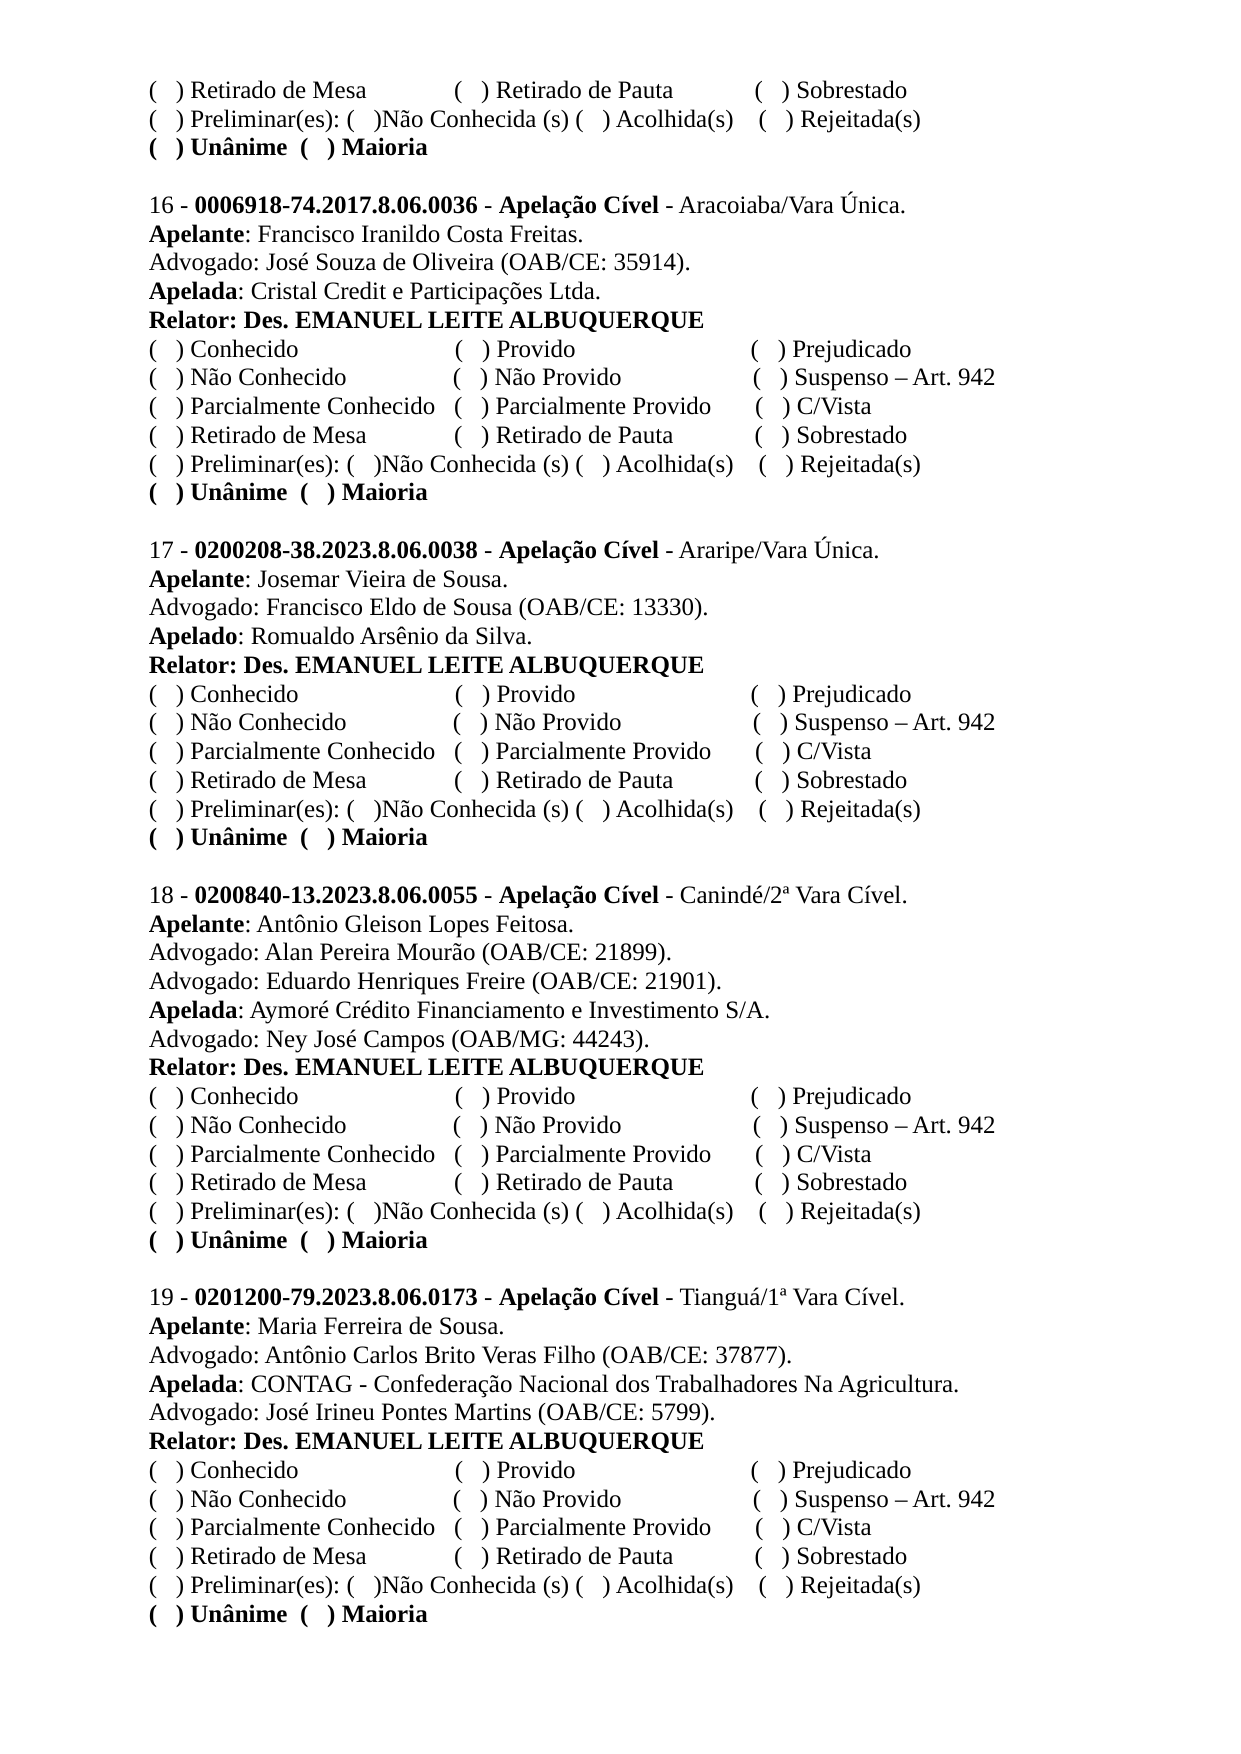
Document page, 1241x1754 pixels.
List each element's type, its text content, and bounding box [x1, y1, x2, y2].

text Apelante: Josemar Vieira de Sousa. [148, 564, 1141, 592]
text ( ) Não Conhecido ( ) Não Provido ( ) Suspenso – Art. 942 [148, 707, 1158, 736]
text ( ) Retirado de Mesa ( ) Retirado de Pauta ( ) Sobrestado [148, 765, 1158, 794]
text ( ) Conhecido ( ) Provido ( ) Prejudicado [148, 1081, 1141, 1110]
text ( ) Não Conhecido ( ) Não Provido ( ) Suspenso – Art. 942 [148, 1110, 1158, 1139]
text ( ) Preliminar(es): ( )Não Conhecida (s) ( ) Acolhida(s) ( ) Rejeitada(s) [148, 1196, 1158, 1225]
text Apelada: Aymoré Crédito Financiamento e Investimento S/A. [148, 995, 1141, 1024]
text Advogado: Francisco Eldo de Sousa (OAB/CE: 13330). [148, 592, 1141, 621]
text ( ) Retirado de Mesa ( ) Retirado de Pauta ( ) Sobrestado [148, 1167, 1158, 1196]
text ( ) Unânime ( ) Maioria [148, 477, 1158, 506]
text Apelado: Romualdo Arsênio da Silva. [148, 621, 1141, 650]
text Advogado: José Irineu Pontes Martins (OAB/CE: 5799). [148, 1397, 1141, 1426]
text ( ) Não Conhecido ( ) Não Provido ( ) Suspenso – Art. 942 [148, 362, 1158, 391]
text Relator: Des. EMANUEL LEITE ALBUQUERQUE [148, 1426, 1141, 1455]
text Apelada: Cristal Credit e Participações Ltda. [148, 276, 1141, 305]
text ( ) Retirado de Mesa ( ) Retirado de Pauta ( ) Sobrestado [148, 420, 1158, 449]
text ( ) Unânime ( ) Maioria [148, 132, 1158, 161]
text ( ) Conhecido ( ) Provido ( ) Prejudicado [148, 334, 1141, 362]
text ( ) Retirado de Mesa ( ) Retirado de Pauta ( ) Sobrestado [148, 1541, 1158, 1570]
text ( ) Parcialmente Conhecido ( ) Parcialmente Provido ( ) C/Vista [148, 1512, 1158, 1541]
text Relator: Des. EMANUEL LEITE ALBUQUERQUE [148, 650, 1141, 679]
text Apelante: Maria Ferreira de Sousa. [148, 1311, 1141, 1340]
text ( ) Unânime ( ) Maioria [148, 1225, 1158, 1254]
text ( ) Parcialmente Conhecido ( ) Parcialmente Provido ( ) C/Vista [148, 736, 1158, 765]
text Advogado: Antônio Carlos Brito Veras Filho (OAB/CE: 37877). [148, 1340, 1141, 1369]
text Relator: Des. EMANUEL LEITE ALBUQUERQUE [148, 305, 1141, 334]
text Advogado: Eduardo Henriques Freire (OAB/CE: 21901). [148, 966, 1141, 995]
text 16 - 0006918-74.2017.8.06.0036 - Apelação Cível - Aracoiaba/Vara Única. [148, 190, 1141, 219]
text ( ) Preliminar(es): ( )Não Conhecida (s) ( ) Acolhida(s) ( ) Rejeitada(s) [148, 1570, 1158, 1599]
text ( ) Preliminar(es): ( )Não Conhecida (s) ( ) Acolhida(s) ( ) Rejeitada(s) [148, 794, 1158, 822]
text ( ) Unânime ( ) Maioria [148, 822, 1158, 851]
text 18 - 0200840-13.2023.8.06.0055 - Apelação Cível - Canindé/2ª Vara Cível. [148, 880, 1141, 909]
text ( ) Unânime ( ) Maioria [148, 1599, 1158, 1627]
text Apelante: Antônio Gleison Lopes Feitosa. [148, 909, 1141, 937]
text 19 - 0201200-79.2023.8.06.0173 - Apelação Cível - Tianguá/1ª Vara Cível. [148, 1282, 1141, 1311]
text ( ) Parcialmente Conhecido ( ) Parcialmente Provido ( ) C/Vista [148, 391, 1158, 420]
text ( ) Conhecido ( ) Provido ( ) Prejudicado [148, 679, 1141, 707]
text ( ) Conhecido ( ) Provido ( ) Prejudicado [148, 1455, 1141, 1484]
text ( ) Retirado de Mesa ( ) Retirado de Pauta ( ) Sobrestado [148, 75, 1158, 104]
text ( ) Preliminar(es): ( )Não Conhecida (s) ( ) Acolhida(s) ( ) Rejeitada(s) [148, 104, 1158, 132]
text Advogado: Alan Pereira Mourão (OAB/CE: 21899). [148, 937, 1141, 966]
text 17 - 0200208-38.2023.8.06.0038 - Apelação Cível - Araripe/Vara Única. [148, 535, 1141, 564]
text Apelada: CONTAG - Confederação Nacional dos Trabalhadores Na Agricultura. [148, 1369, 1141, 1397]
text Advogado: José Souza de Oliveira (OAB/CE: 35914). [148, 247, 1141, 276]
text Apelante: Francisco Iranildo Costa Freitas. [148, 219, 1141, 247]
text Advogado: Ney José Campos (OAB/MG: 44243). [148, 1024, 1141, 1052]
text ( ) Não Conhecido ( ) Não Provido ( ) Suspenso – Art. 942 [148, 1484, 1158, 1512]
text Relator: Des. EMANUEL LEITE ALBUQUERQUE [148, 1052, 1141, 1081]
text ( ) Preliminar(es): ( )Não Conhecida (s) ( ) Acolhida(s) ( ) Rejeitada(s) [148, 449, 1158, 477]
text ( ) Parcialmente Conhecido ( ) Parcialmente Provido ( ) C/Vista [148, 1139, 1158, 1167]
